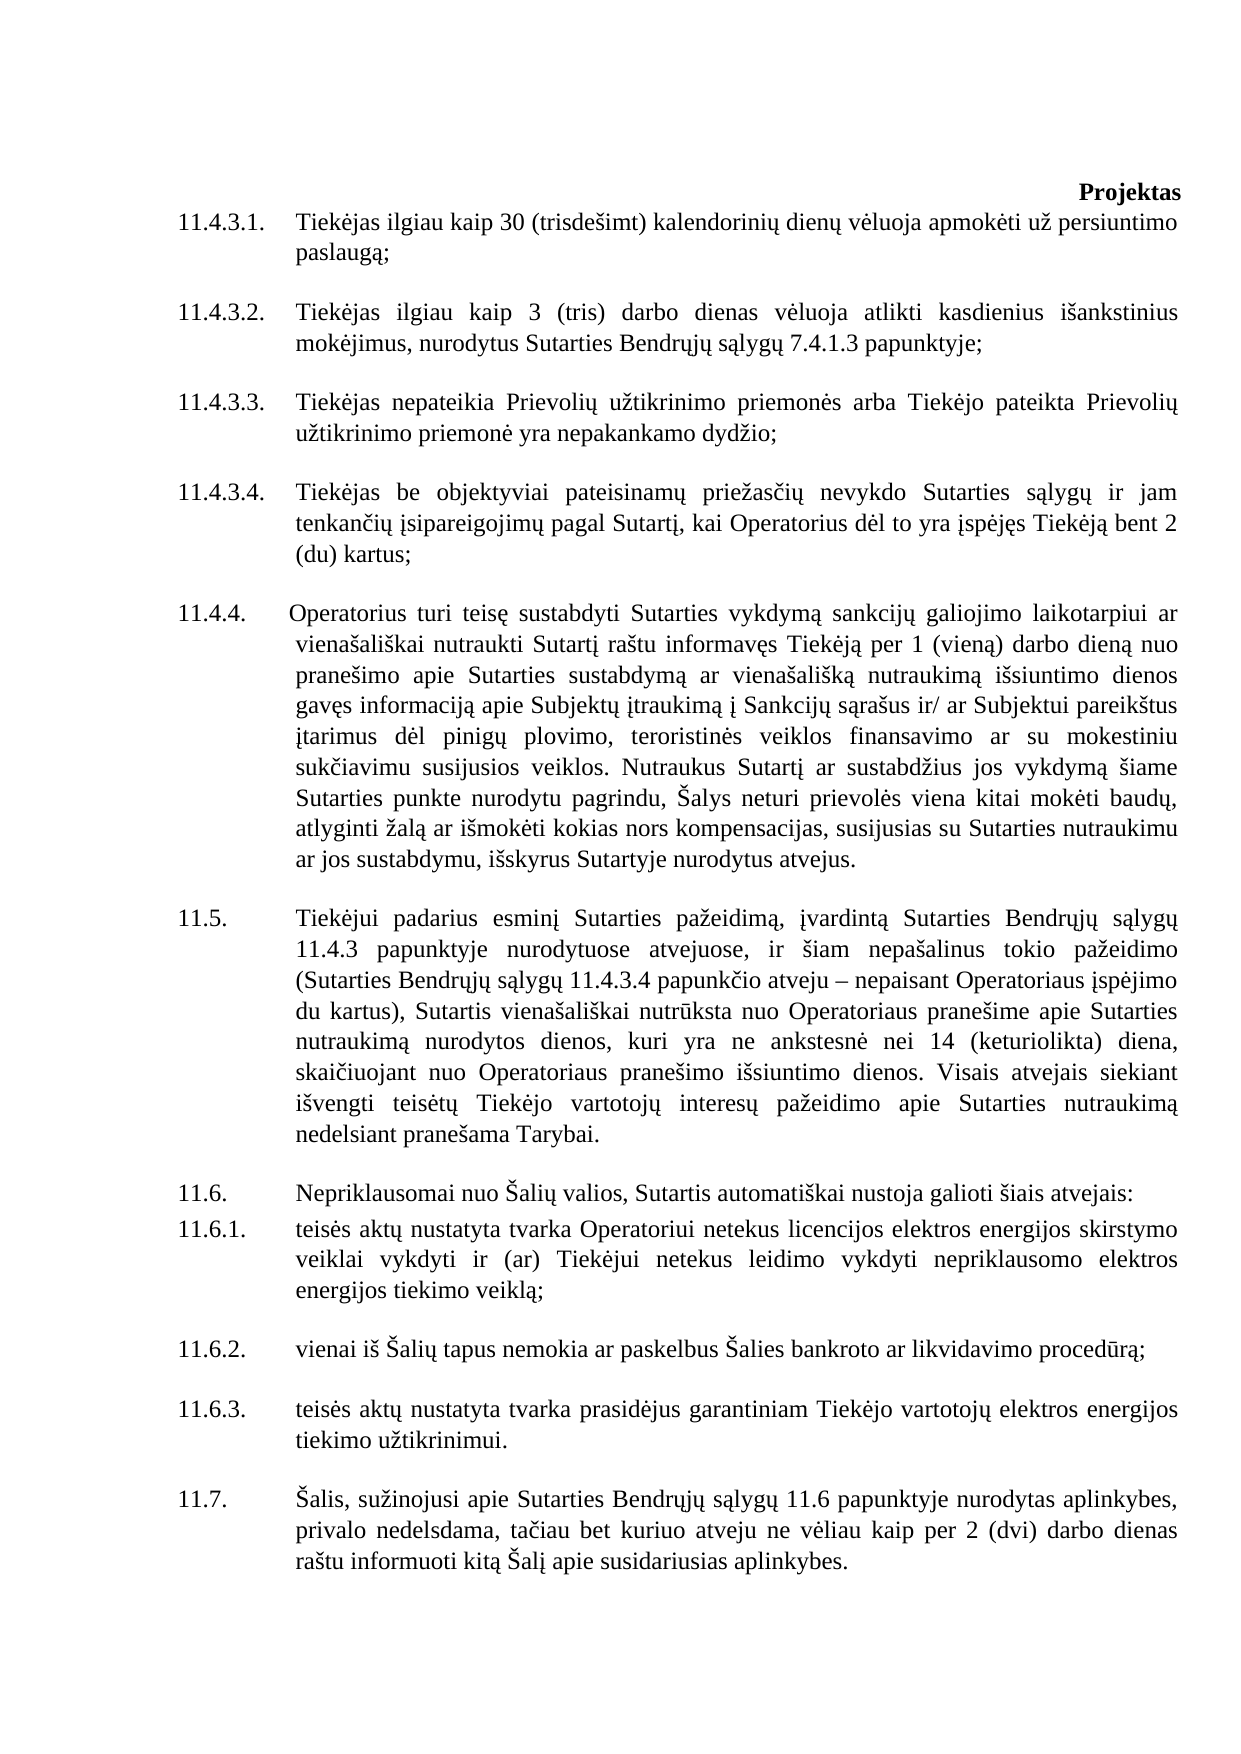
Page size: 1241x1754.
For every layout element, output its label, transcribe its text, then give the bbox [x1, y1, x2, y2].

text 11.6.1. teisės aktų nustatyta tvarka Operatoriui netekus licencijos elektros energijos skirstymo veiklai vykdyti ir (ar) Tiekėjui netekus leidimo vykdyti nepriklausomo elektros energijos tiekimo veiklą; [177, 1214, 1179, 1304]
text 11.4.4. Operatorius turi teisę sustabdyti Sutarties vykdymą sankcijų galiojimo laikotarpiui ar vienašališkai nutraukti Sutartį raštu informavęs Tiekėją per 1 (vieną) darbo dieną nuo pranešimo apie Sutarties sustabdymą ar vienašališką nutraukimą išsiuntimo dienos gavęs informaciją apie Subjektų įtraukimą į Sankcijų sąrašus ir/ ar Subjektui pareikštus įtarimus dėl pinigų plovimo, teroristinės veiklos finansavimo ar su mokestiniu sukčiavimu susijusios veiklos. Nutraukus Sutartį ar sustabdžius jos vykdymą šiame Sutarties punkte nurodytu pagrindu, Šalys neturi prievolės viena kitai mokėti baudų, atlyginti žalą ar išmokėti kokias nors kompensacijas, susijusias su Sutarties nutraukimu ar jos sustabdymu, išskyrus Sutartyje nurodytus atvejus. [177, 598, 1179, 873]
text 11.4.3.3. Tiekėjas nepateikia Prievolių užtikrinimo priemonės arba Tiekėjo pateikta Prievolių užtikrinimo priemonė yra nepakankamo dydžio; [177, 387, 1179, 447]
text 11.4.3.4. Tiekėjas be objektyviai pateisinamų priežasčių nevykdo Sutarties sąlygų ir jam tenkančių įsipareigojimų pagal Sutartį, kai Operatorius dėl to yra įspėjęs Tiekėją bent 2 (du) kartus; [177, 477, 1179, 567]
text 11.6. Nepriklausomai nuo Šalių valios, Sutartis automatiškai nustoja galioti šiais atvejais: [177, 1178, 1179, 1207]
text 11.6.3. teisės aktų nustatyta tvarka prasidėjus garantiniam Tiekėjo vartotojų elektros energijos tiekimo užtikrinimui. [177, 1394, 1179, 1453]
text 11.4.3.2. Tiekėjas ilgiau kaip 3 (tris) darbo dienas vėluoja atlikti kasdienius išankstinius mokėjimus, nurodytus Sutarties Bendrųjų sąlygų 7.4.1.3 papunktyje; [177, 297, 1179, 356]
text 11.7. Šalis, sužinojusi apie Sutarties Bendrųjų sąlygų 11.6 papunktyje nurodytas aplinkybes, privalo nedelsdama, tačiau bet kuriuo atveju ne vėliau kaip per 2 (dvi) darbo dienas raštu informuoti kitą Šalį apie susidariusias aplinkybes. [177, 1484, 1179, 1574]
text 11.6.2. vienai iš Šalių tapus nemokia ar paskelbus Šalies bankroto ar likvidavimo procedūrą; [177, 1334, 1179, 1363]
text 11.4.3.1. Tiekėjas ilgiau kaip 30 (trisdešimt) kalendorinių dienų vėluoja apmokėti už persiuntimo paslaugą; [177, 207, 1179, 266]
text 11.5. Tiekėjui padarius esminį Sutarties pažeidimą, įvardintą Sutarties Bendrųjų sąlygų 11.4.3 papunktyje nurodytuose atvejuose, ir šiam nepašalinus tokio pažeidimo (Sutarties Bendrųjų sąlygų 11.4.3.4 papunkčio atveju – nepaisant Operatoriaus įspėjimo du kartus), Sutartis vienašališkai nutrūksta nuo Operatoriaus pranešime apie Sutarties nutraukimą nurodytos dienos, kuri yra ne ankstesnė nei 14 (keturiolikta) diena, skaičiuojant nuo Operatoriaus pranešimo išsiuntimo dienos. Visais atvejais siekiant išvengti teisėtų Tiekėjo vartotojų interesų pažeidimo apie Sutarties nutraukimą nedelsiant pranešama Tarybai. [177, 903, 1179, 1147]
